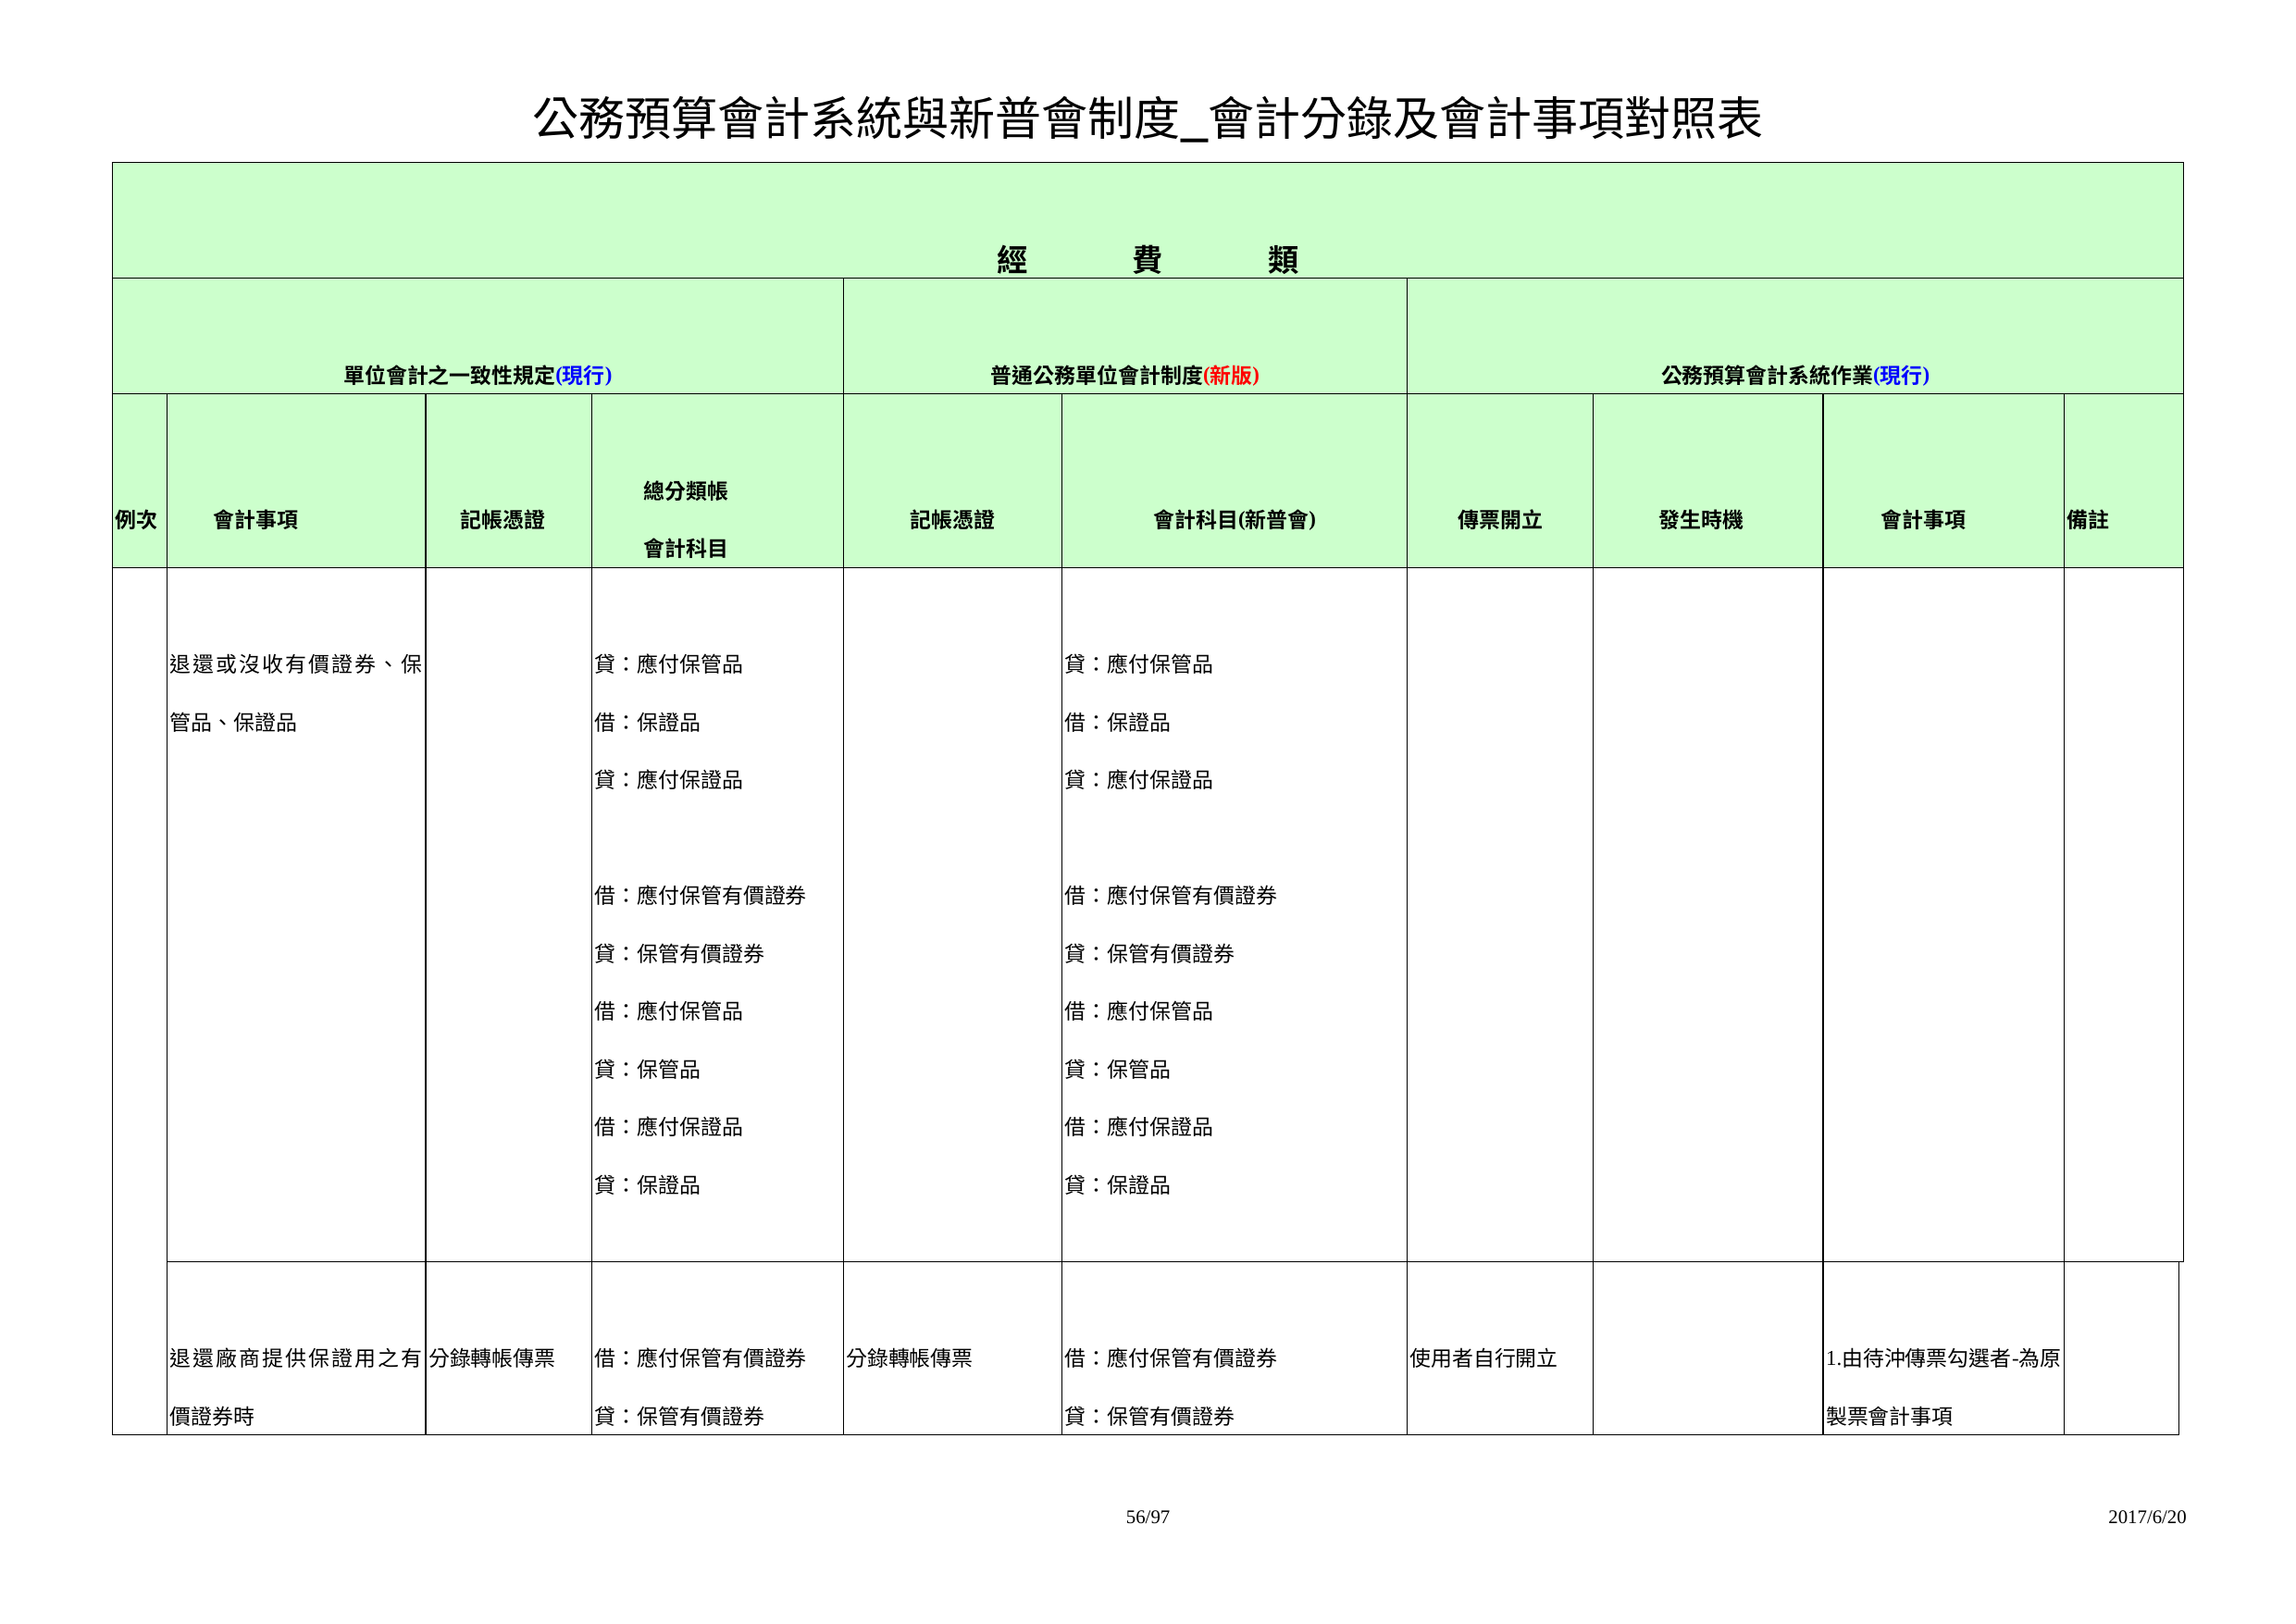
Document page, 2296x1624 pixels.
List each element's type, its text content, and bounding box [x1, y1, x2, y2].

table_cell 使用者自行開立 [1408, 1262, 1593, 1434]
table_cell 普通公務單位會計制度(新版) [844, 279, 1407, 393]
table_cell [1594, 1262, 1822, 1434]
table_cell 總分類帳 會計科目 [592, 394, 843, 567]
table_cell [2065, 1262, 2178, 1434]
table_cell [1824, 568, 2064, 1261]
table_cell [844, 568, 1061, 1261]
table_cell 發生時機 [1594, 394, 1822, 567]
table_cell 分錄轉帳傳票 [427, 1262, 591, 1434]
table_cell 會計科目(新普會) [1062, 394, 1407, 567]
table_cell [1408, 568, 1593, 1261]
table_cell 單位會計之一致性規定(現行) [113, 279, 843, 393]
table_cell 1.由待沖傳票勾選者-為原製票會計事項 [1824, 1262, 2064, 1434]
table_cell [2179, 1262, 2183, 1434]
table_cell [427, 568, 591, 1261]
table_cell 退還廠商提供保證用之有價證券時 [168, 1262, 425, 1434]
table_cell 例次 [113, 394, 167, 567]
table_cell 貸：應付保管品 借：保證品 貸：應付保證品 借：應付保管有價證券 貸：保管有價證券 借：應付保管品 貸：保管品 借：應付保證品 貸：保證品 [592, 568, 843, 1261]
table_cell 傳票開立 [1408, 394, 1593, 567]
table_cell 借：應付保管有價證券 貸：保管有價證券 [592, 1262, 843, 1434]
table_cell [2065, 568, 2183, 1261]
table_cell 公務預算會計系統作業(現行) [1408, 279, 2183, 393]
table_cell 記帳憑證 [427, 394, 591, 567]
table_cell 貸：應付保管品 借：保證品 貸：應付保證品 借：應付保管有價證券 貸：保管有價證券 借：應付保管品 貸：保管品 借：應付保證品 貸：保證品 [1062, 568, 1407, 1261]
table_cell 退還或沒收有價證券、保管品、保證品 [168, 568, 425, 1261]
table_cell [1594, 568, 1822, 1261]
table_cell 記帳憑證 [844, 394, 1061, 567]
table_cell 借：應付保管有價證券 貸：保管有價證券 [1062, 1262, 1407, 1434]
table_cell 會計事項 [1824, 394, 2064, 567]
table_cell 會計事項 [168, 394, 425, 567]
table_header 經 費 類 [113, 163, 2183, 278]
table_cell 備註 [2065, 394, 2183, 567]
table_cell 分錄轉帳傳票 [844, 1262, 1061, 1434]
table_cell [113, 568, 167, 1434]
